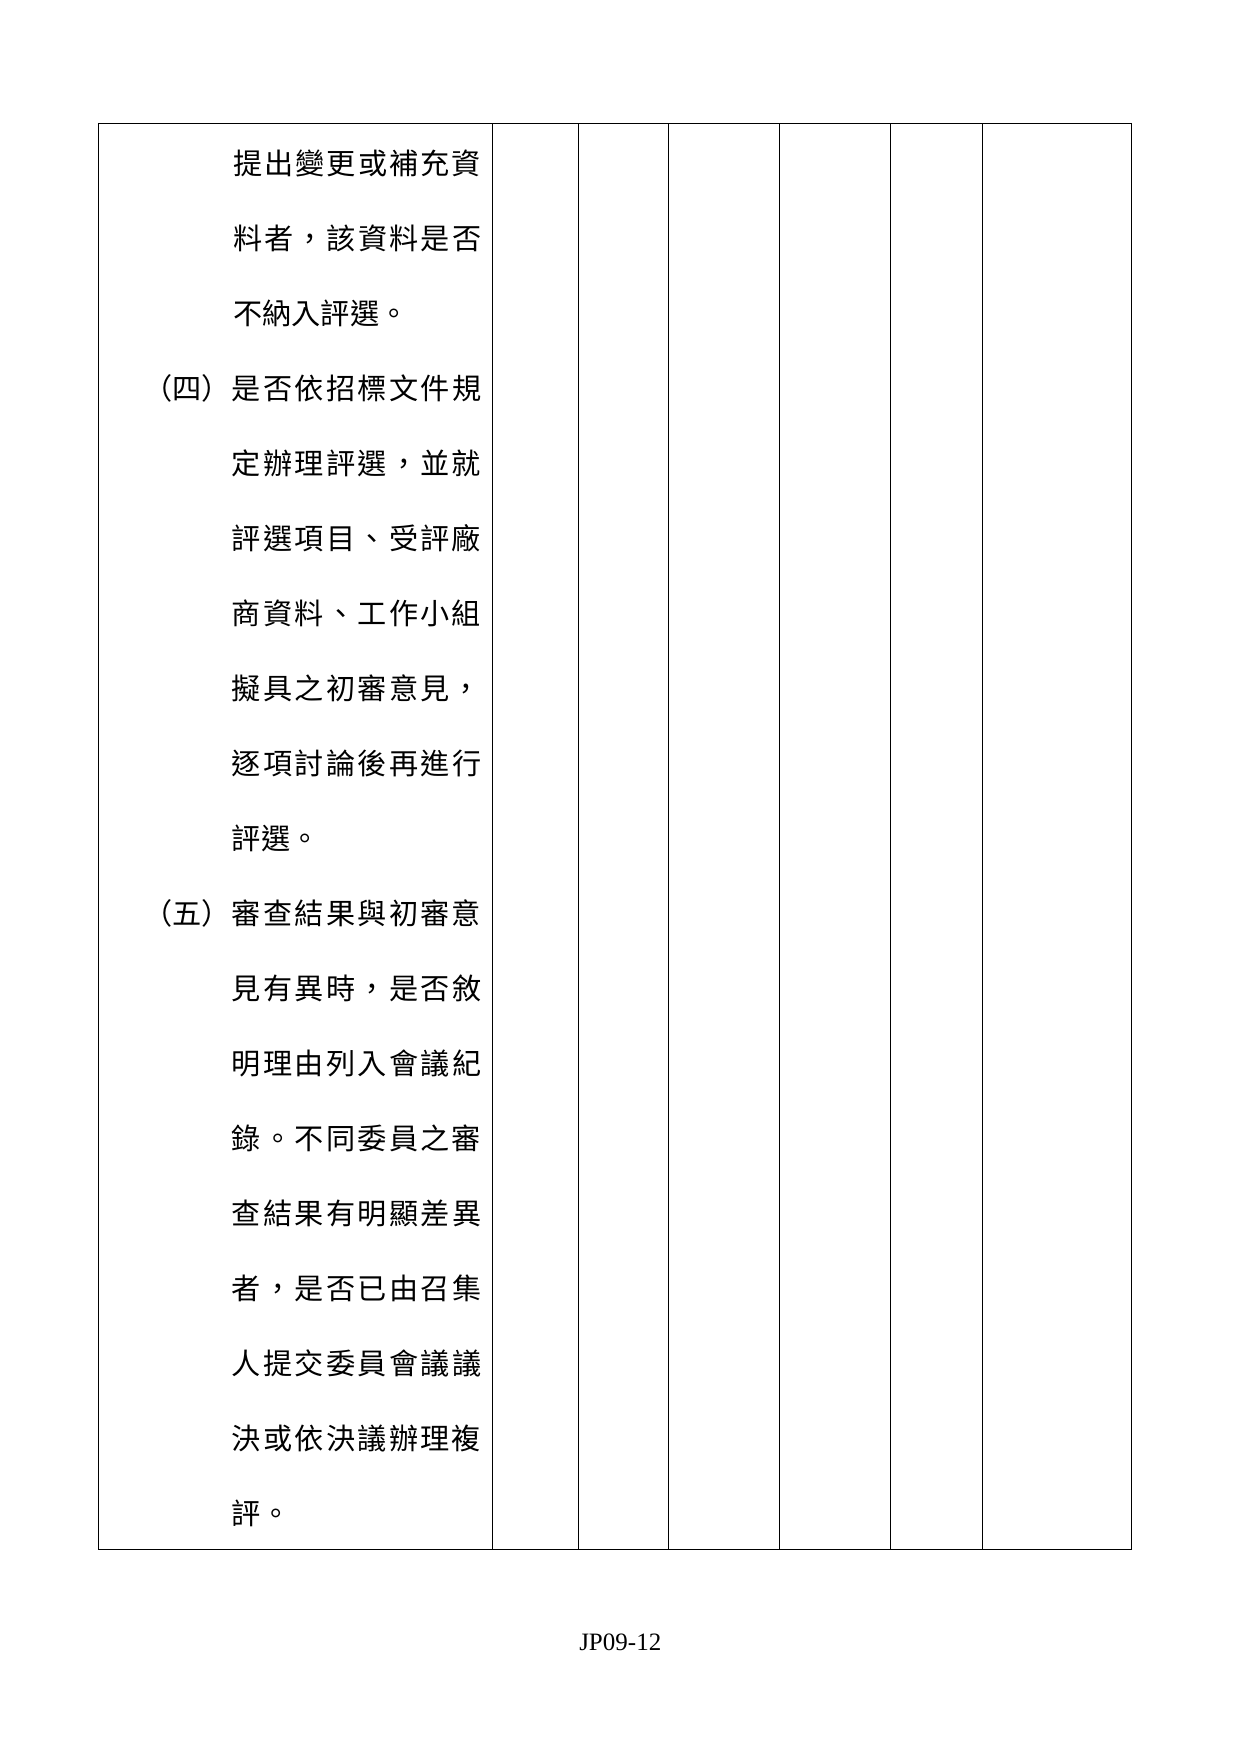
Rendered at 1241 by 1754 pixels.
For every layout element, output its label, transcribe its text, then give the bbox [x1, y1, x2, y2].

table_cell [780, 124, 890, 1549]
table_cell 是否屬本法第52條第1項第1款或第2款辦理之工程、財物或勞務採購。 是否已準用本法第94條及採購評選委員會組織準則第3條、第4條規定，簽報成立審查委員會，並一併成立工作小組。其人數符合規定，且成員無同時擔任審查委員會委員及工作小組成員之情形。 遴選審查委員，是否已考量其專業；通知聘（派）時已一併檢附「採購評選委員須知」。審查委員會成立後，其委員名單是否已公開；未公開者，是否符合採購評選委員會組織準則第6條第1項但書規定，及開始審查前，是否就審查委員會委員名單比照「採購評選委員會委員名單保密措施一覽表」執行保密措施。 評分項目、各項配分、及格分數等審查基準，除有前例或條件簡單者外，是否由審查委員會訂定或審定，且其權重及配分設定合理（例如簡報不得高於20%；評分項目不包括價格）。 招標文件應載明事項及等標期是否均符合規定，且投標廠商家數符合規定始辦理開標。 工作小組是否於評分審查會議召開前擬具初審意見，且其內容已包含所有應載明事項。 除符合本法第47條第1項規定得不訂定底價者外，均應訂定底價。 審查委員會議召開時： 是否確認委員出席人數與出席專家、學者人數及其占出席委員人數之比率符合規定，無應辭職或予以解聘情形，且委員全程參與，並親自評分審查。 委員如有因故未能繼續擔任委員，致委員總額或專家、學者人數未達規定者，是否另行遴選委員補足之。 有簡報程序者，是否不允許廠商利用簡報更改其投標文件內容；廠商另外提出變更或補充資料者，該資料是否不納入評選。 是否依招標文件規定辦理評選，並就評選項目、受評廠商資料、工作小組擬具之初審意見，逐項討論後再進行評選。 審查結果與初審意見有異時，是否敘明理由列入會議紀錄。不同委員之審查結果有明顯差異者，是否已由召集人提交委員會議議決或依決議辦理複評。 工作小組擬具初審意見、審查委員會審查、議決等作業，是否以記名方式秘密為之為原則。 是否已依規定就委員評分審查結果彙整製作總表及製作審查會議紀錄，並由出席委員簽名。 是否於審查結果簽報機關首長或其授權人員核定後，方就資格及規格合於招標文件之規定，且總平均評分在及格分數以上之廠商，辦理價格標之開標。 機關對於審查委員會違反本法之決議，是否不予接受；發現審查作業有足以影響採購公正之違法或不當行為者，是否依本法第48條第1項第2款規定不予開標決標。其涉及違法失職行為者，是否依相關規定懲處。 是否依規定通知投標廠商評分審查結果，並於決標後刊登決標公告。 是否無「評分及格最低標錯誤行為態樣」之情形。 簽辦文件是否參考工程會訂頒之「機關辦理最有利標簽辦文件範例」。 [99, 124, 492, 1549]
table_cell [891, 124, 982, 1549]
table_cell [493, 124, 578, 1549]
table_cell [579, 124, 668, 1549]
table_cell [983, 124, 1131, 1549]
table_cell [669, 124, 779, 1549]
